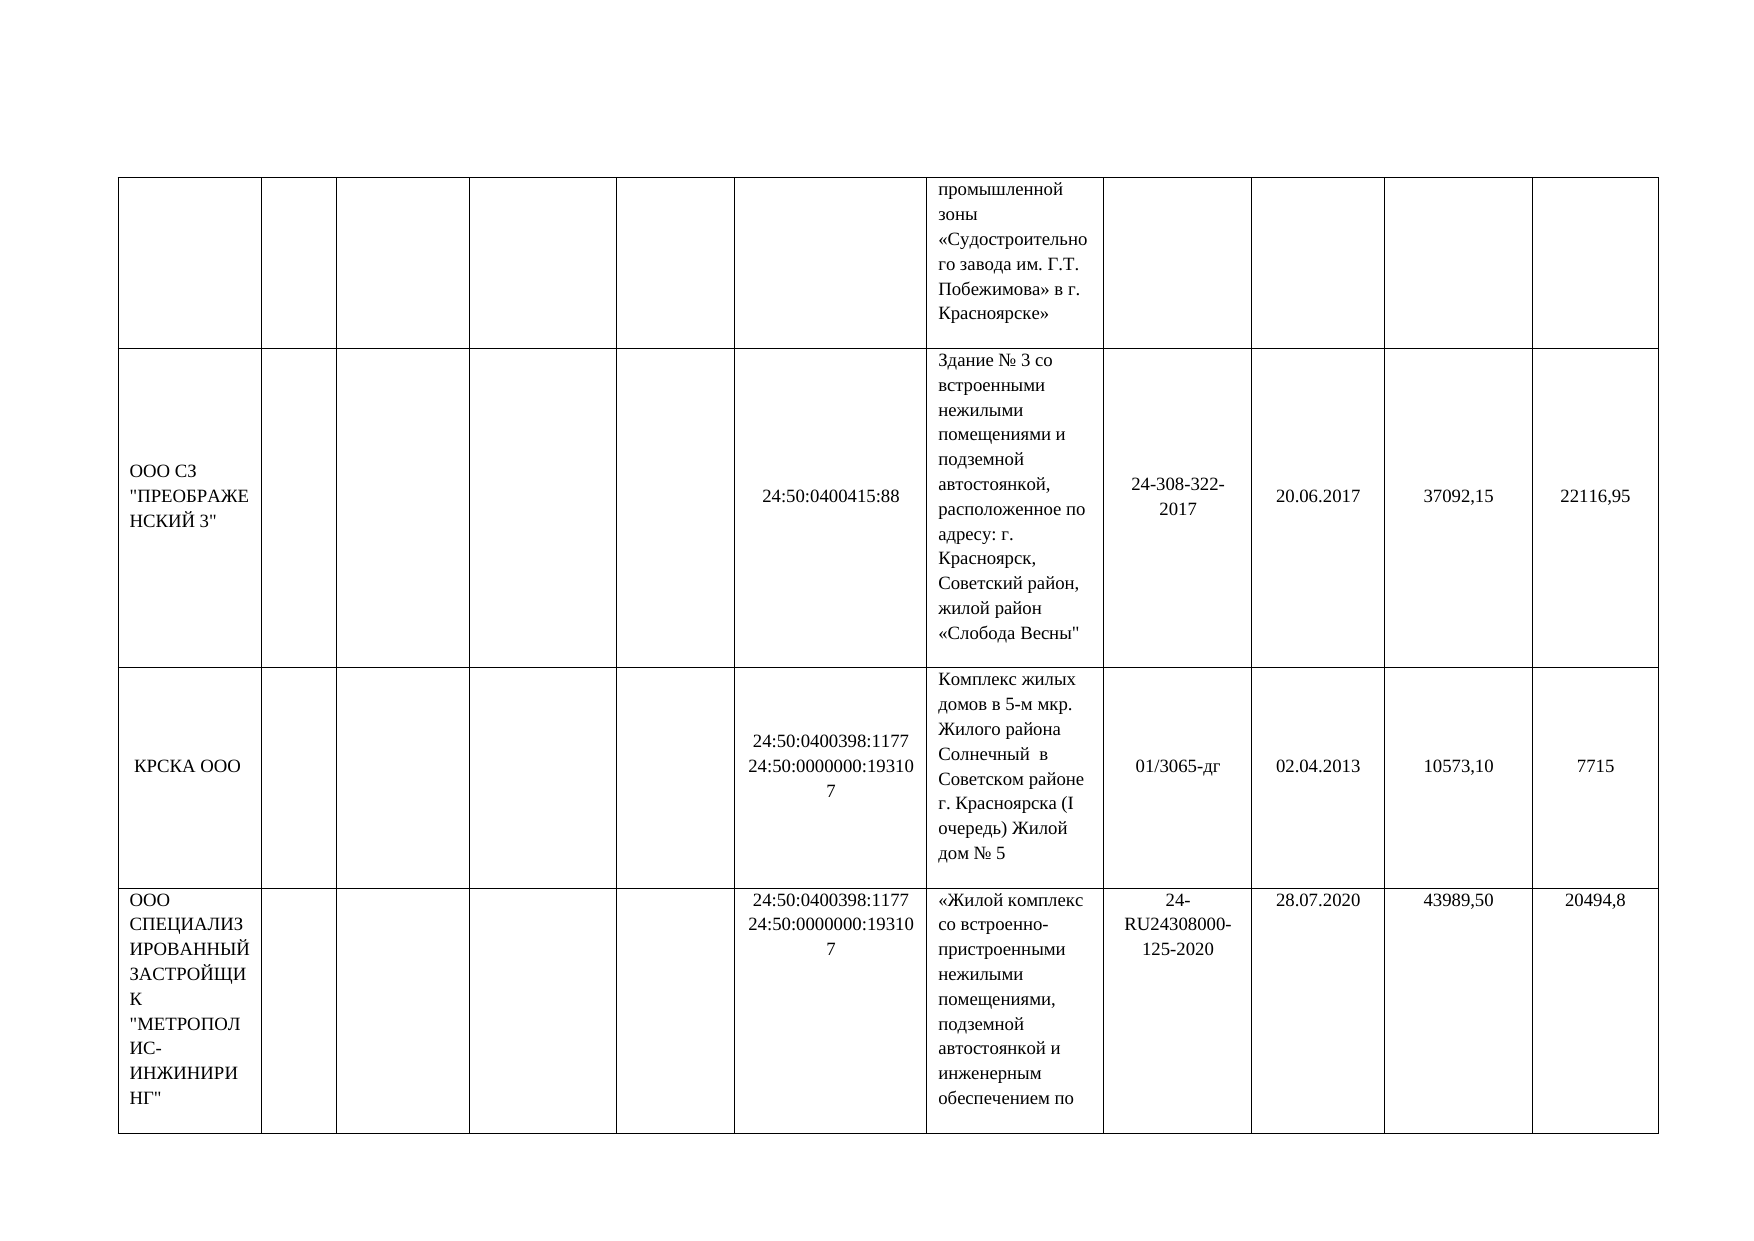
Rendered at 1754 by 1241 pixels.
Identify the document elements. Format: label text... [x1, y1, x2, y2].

table_cell [470, 349, 616, 667]
table_cell ООО СПЕЦИАЛИЗИРОВАННЫЙ ЗАСТРОЙЩИК "МЕТРОПОЛИС-ИНЖИНИРИНГ" [119, 889, 261, 1132]
table_cell [470, 889, 616, 1132]
table_cell 10573,10 [1385, 668, 1532, 887]
table_cell [1385, 178, 1532, 348]
table_cell [337, 668, 469, 887]
table_cell Здание № 3 со встроенными нежилыми помещениями и подземной автостоянкой, расположенное по адресу: г. Красноярск, Советский район, жилой район «Слобода Весны" [927, 349, 1103, 667]
table_cell 01/3065-дг [1104, 668, 1251, 887]
table_cell [470, 668, 616, 887]
table_cell 24-RU24308000-125-2020 [1104, 889, 1251, 1132]
table_cell 24:50:0400415:88 [735, 349, 926, 667]
table_cell ООО СЗ "ПРЕОБРАЖЕНСКИЙ 3" [119, 349, 261, 667]
table_cell [617, 349, 734, 667]
table_cell КРСКА ООО [119, 668, 261, 887]
table_cell [1533, 178, 1658, 348]
table_cell [735, 178, 926, 348]
table_cell 24:50:0400398:1177 24:50:0000000:193107 [735, 889, 926, 1132]
table_cell 24-308-322-2017 [1104, 349, 1251, 667]
table_cell 37092,15 [1385, 349, 1532, 667]
table_cell [617, 178, 734, 348]
table_cell 7715 [1533, 668, 1658, 887]
table_cell 28.07.2020 [1252, 889, 1384, 1132]
table_cell [262, 668, 336, 887]
table_cell [337, 349, 469, 667]
table_cell [262, 889, 336, 1132]
table_cell [337, 889, 469, 1132]
table_cell 22116,95 [1533, 349, 1658, 667]
table_cell [617, 668, 734, 887]
table_cell 20.06.2017 [1252, 349, 1384, 667]
table_cell 20494,8 [1533, 889, 1658, 1132]
table_cell [262, 178, 336, 348]
table_cell [119, 178, 261, 348]
table_cell «Жилой комплекс со встроенно-пристроенными нежилыми помещениями, подземной автостоянкой и инженерным обеспечением по [927, 889, 1103, 1132]
table_cell [617, 889, 734, 1132]
table_cell [470, 178, 616, 348]
table_cell 02.04.2013 [1252, 668, 1384, 887]
table_cell Комплекс жилых домов в 5-м мкр. Жилого района Солнечный в Советском районе г. Красноярска (I очередь) Жилой дом № 5 [927, 668, 1103, 887]
table_cell [1252, 178, 1384, 348]
table_cell [262, 349, 336, 667]
table_cell 43989,50 [1385, 889, 1532, 1132]
table_cell промышленной зоны «Судостроительного завода им. Г.Т. Побежимова» в г. Красноярске» [927, 178, 1103, 348]
table_cell [1104, 178, 1251, 348]
table_cell 24:50:0400398:1177 24:50:0000000:193107 [735, 668, 926, 887]
table_cell [337, 178, 469, 348]
